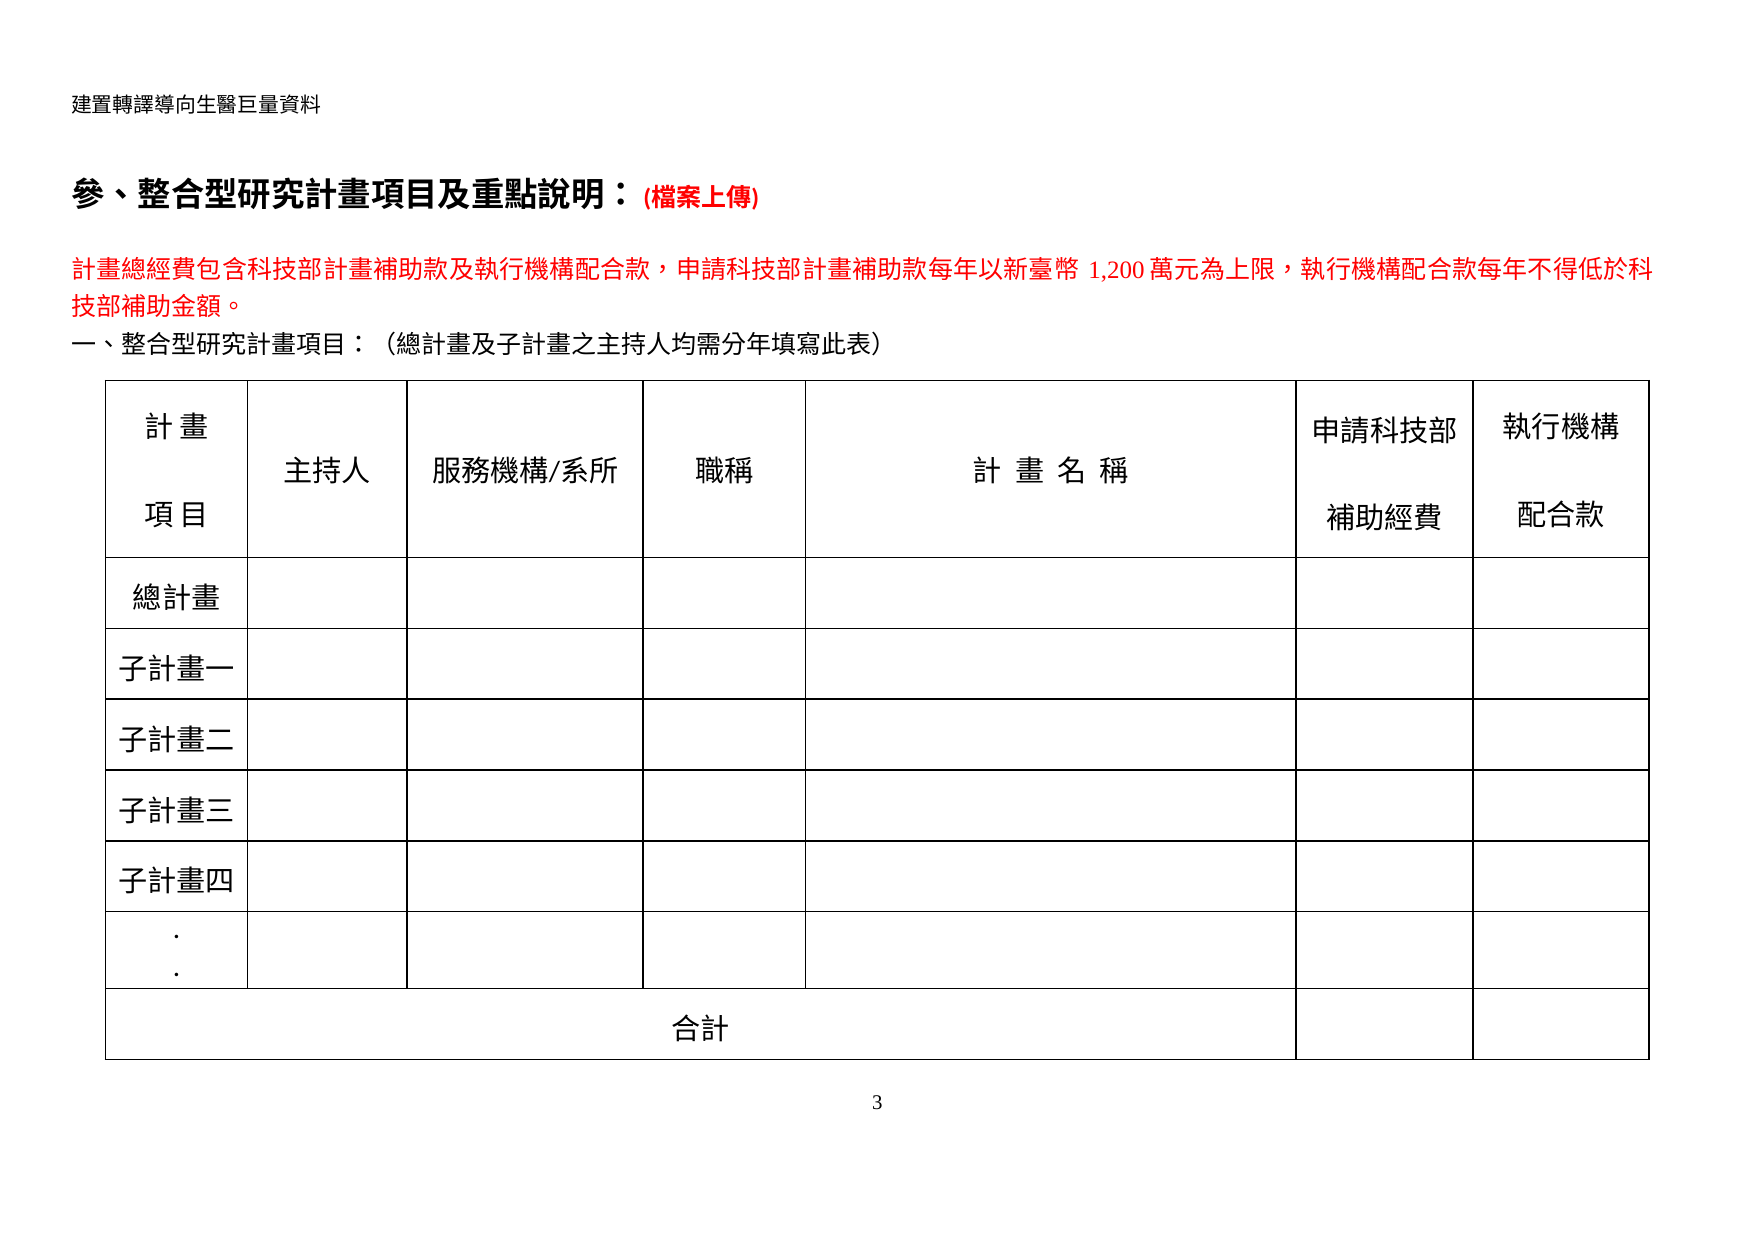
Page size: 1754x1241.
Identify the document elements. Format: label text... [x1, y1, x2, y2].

table_cell [1474, 771, 1648, 840]
table_cell 合計 [106, 989, 1295, 1058]
table_cell [644, 771, 805, 840]
table_cell [644, 700, 805, 769]
table_cell [248, 912, 406, 988]
table_header 主持人 [248, 381, 406, 557]
text 參、整合型研究計畫項目及重點說明： (檔案上傳) [71, 155, 1655, 230]
table_cell 子計畫二 [106, 700, 247, 769]
text 計畫總經費包含科技部計畫補助款及執行機構配合款，申請科技部計畫補助款每年以新臺幣1,200萬元為上限，執行機構配合款每年不得低於科技部補助金額。 [71, 248, 1655, 323]
table_header 執行機構 配合款 (新臺幣元) [1474, 381, 1648, 557]
table_cell [408, 629, 642, 698]
table_cell [1474, 629, 1648, 698]
table_cell [408, 700, 642, 769]
table_cell [408, 912, 642, 988]
table_cell [806, 771, 1295, 840]
table_cell [248, 558, 406, 627]
table_cell [1297, 912, 1472, 988]
table_header 計 畫 項 目 [106, 381, 247, 557]
table_cell [1474, 700, 1648, 769]
table_cell [806, 842, 1295, 911]
table_cell [1297, 629, 1472, 698]
table_cell 子計畫一 [106, 629, 247, 698]
table_header 計 畫 名 稱 [806, 381, 1295, 557]
table_cell [806, 629, 1295, 698]
table_header 服務機構/系所 [408, 381, 642, 557]
table_cell 子計畫四 [106, 842, 247, 911]
table_cell [408, 771, 642, 840]
table_header 申請科技部 補助經費 (新臺幣元) [1297, 381, 1472, 557]
table_header 職稱 [644, 381, 805, 557]
table_cell [806, 912, 1295, 988]
table_cell [806, 558, 1295, 627]
table_cell [408, 842, 642, 911]
table_cell [644, 842, 805, 911]
text 一、整合型研究計畫項目：（總計畫及子計畫之主持人均需分年填寫此表） [71, 323, 1683, 361]
table_cell [1297, 842, 1472, 911]
table_cell [1474, 989, 1648, 1058]
table_cell . . . [106, 912, 247, 988]
table_cell [248, 629, 406, 698]
table_cell [248, 771, 406, 840]
table_cell 子計畫三 [106, 771, 247, 840]
table_cell [1474, 558, 1648, 627]
table_cell [644, 558, 805, 627]
table_cell [248, 842, 406, 911]
table_cell [1297, 700, 1472, 769]
table_cell [644, 629, 805, 698]
table_cell [1297, 558, 1472, 627]
table_cell [1474, 912, 1648, 988]
table_cell [1297, 771, 1472, 840]
table_cell [408, 558, 642, 627]
table_cell [644, 912, 805, 988]
table_cell 總計畫 [106, 558, 247, 627]
table_cell [248, 700, 406, 769]
table_cell [806, 700, 1295, 769]
table_cell [1474, 842, 1648, 911]
table_cell [1297, 989, 1472, 1058]
